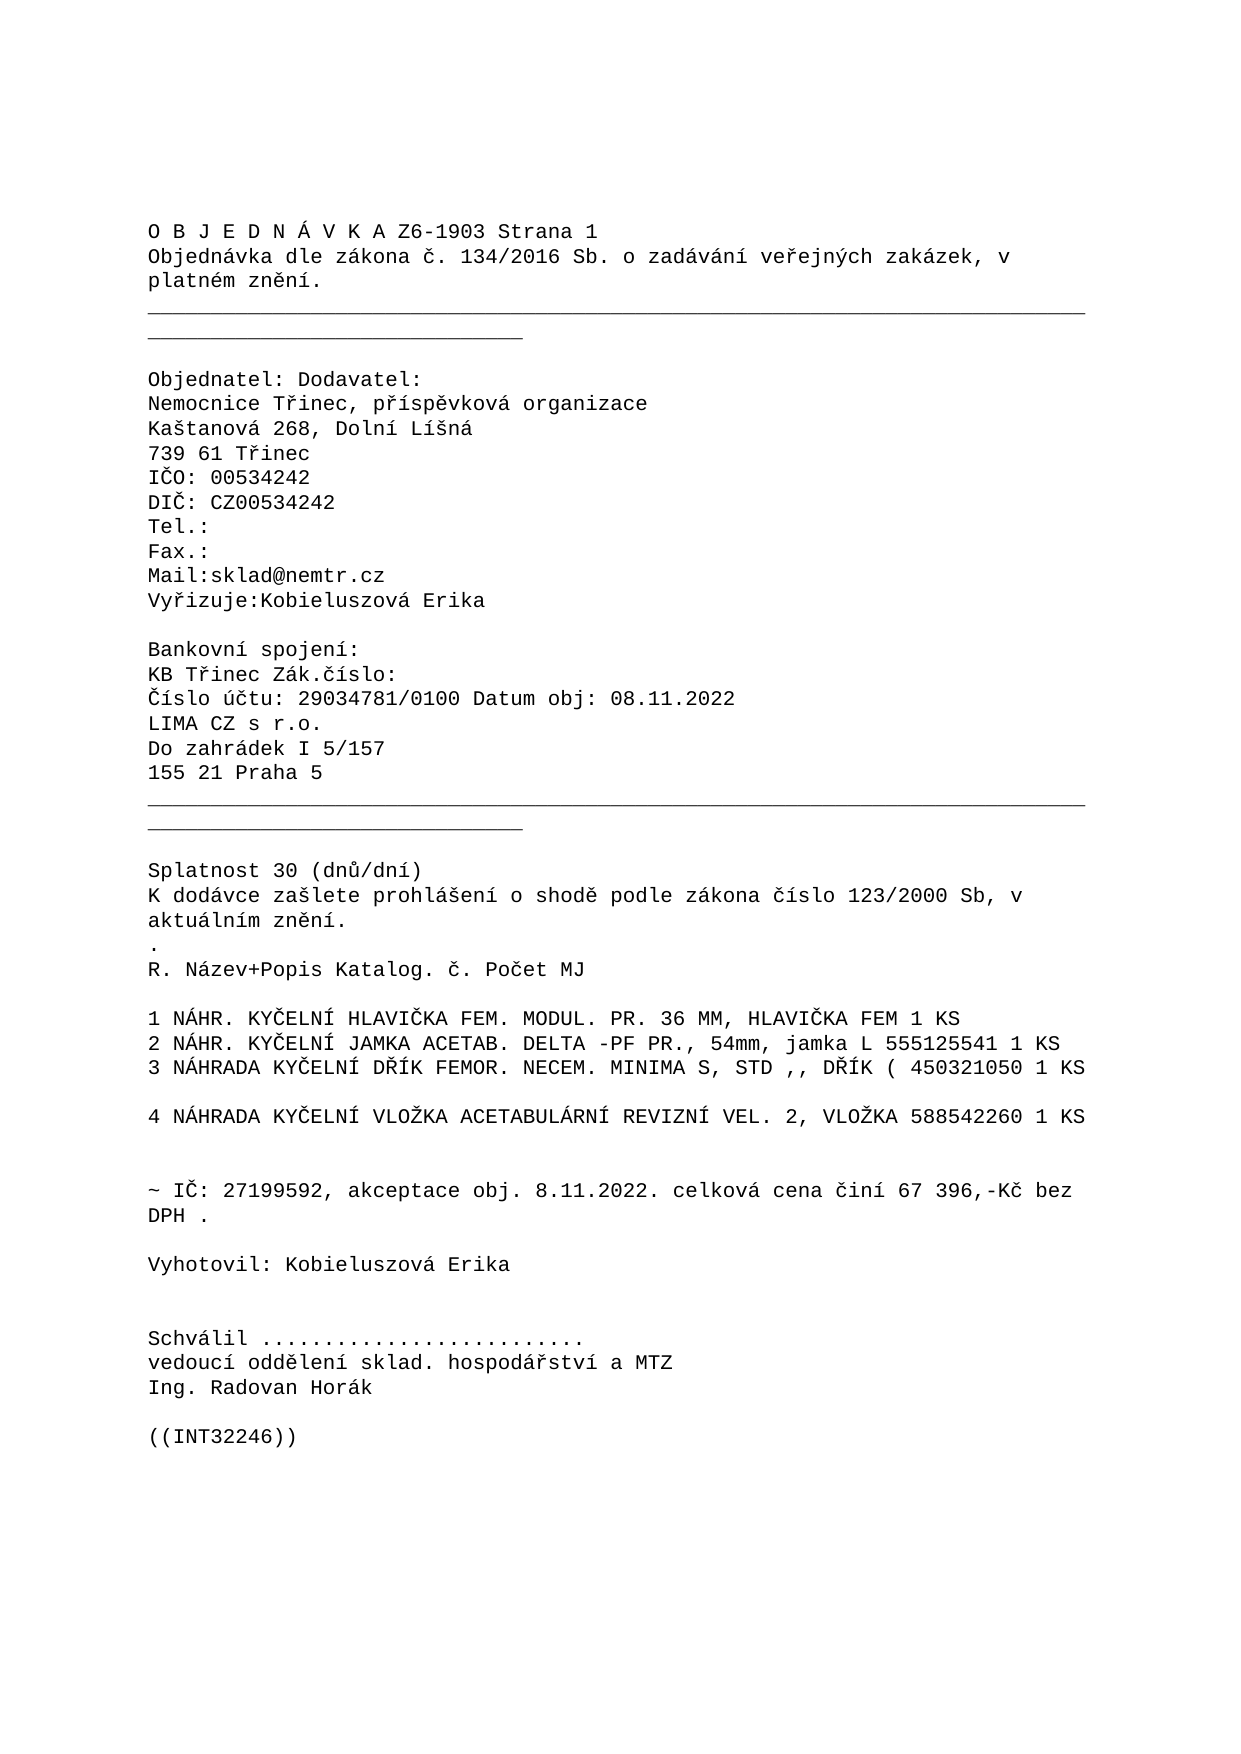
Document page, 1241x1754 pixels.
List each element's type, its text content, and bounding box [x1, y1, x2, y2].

text O B J E D N Á V K A Z6-1903 Strana 1 Objednávka dle zákona č. 134/2016 Sb. o zadávání veřejných zakázek, v platném znění. _________________________________________________________________________________________________________ Objednatel: Dodavatel: Nemocnice Třinec, příspěvková organizace Kaštanová 268, Dolní Líšná 739 61 Třinec IČO: 00534242 DIČ: CZ00534242 Tel.: Fax.: Mail:sklad@nemtr.cz Vyřizuje:Kobieluszová Erika Bankovní spojení: KB Třinec Zák.číslo: Číslo účtu: 29034781/0100 Datum obj: 08.11.2022 LIMA CZ s r.o. Do zahrádek I 5/157 155 21 Praha 5 _________________________________________________________________________________________________________ Splatnost 30 (dnů/dní) K dodávce zašlete prohlášení o shodě podle zákona číslo 123/2000 Sb, v aktuálním znění. . R. Název+Popis Katalog. č. Počet MJ 1 NÁHR. KYČELNÍ HLAVIČKA FEM. MODUL. PR. 36 MM, HLAVIČKA FEM 1 KS 2 NÁHR. KYČELNÍ JAMKA ACETAB. DELTA -PF PR., 54mm, jamka L 555125541 1 KS 3 NÁHRADA KYČELNÍ DŘÍK FEMOR. NECEM. MINIMA S, STD ,, DŘÍK ( 450321050 1 KS 4 NÁHRADA KYČELNÍ VLOŽKA ACETABULÁRNÍ REVIZNÍ VEL. 2, VLOŽKA 588542260 1 KS ~ IČ: 27199592, akceptace obj. 8.11.2022. celková cena činí 67 396,-Kč bez DPH . Vyhotovil: Kobieluszová Erika Schválil .......................... vedoucí oddělení sklad. hospodářství a MTZ Ing. Radovan Horák ((INT32246)) [148, 148, 1093, 1449]
